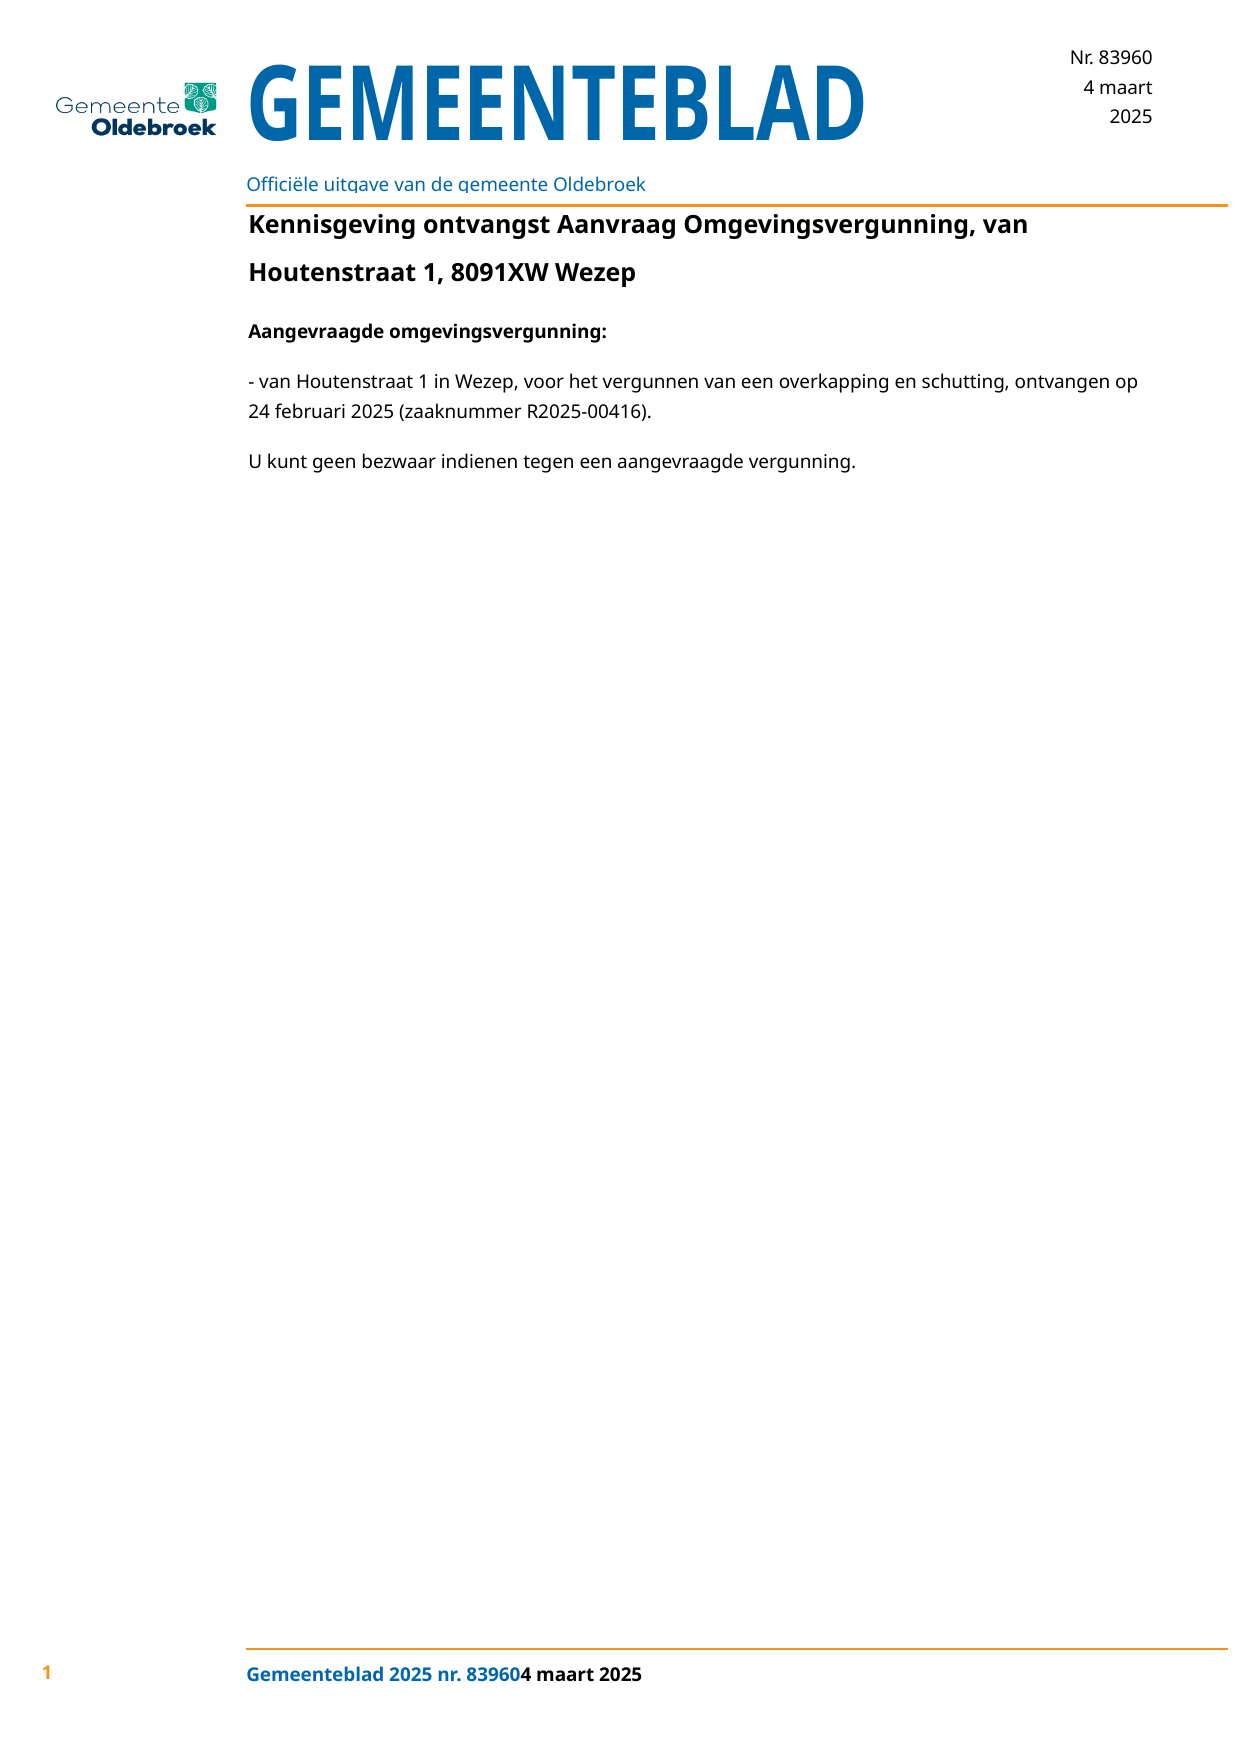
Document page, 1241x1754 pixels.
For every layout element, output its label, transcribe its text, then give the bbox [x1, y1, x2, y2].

text Aangevraagde omgevingsvergunning: [248, 318, 1152, 344]
picture [41, 47, 231, 172]
text - van Houtenstraat 1 in Wezep, voor het vergunnen van een overkapping en schutting, ontvangen op 24 februari 2025 (zaaknummer R2025-00416). [248, 368, 1152, 424]
text Kennisgeving ontvangst Aanvraag Omgevingsvergunning, van Houtenstraat 1, 8091XW Wezep [248, 207, 1152, 288]
text U kunt geen bezwaar indienen tegen een aangevraagde vergunning. [248, 448, 1152, 474]
